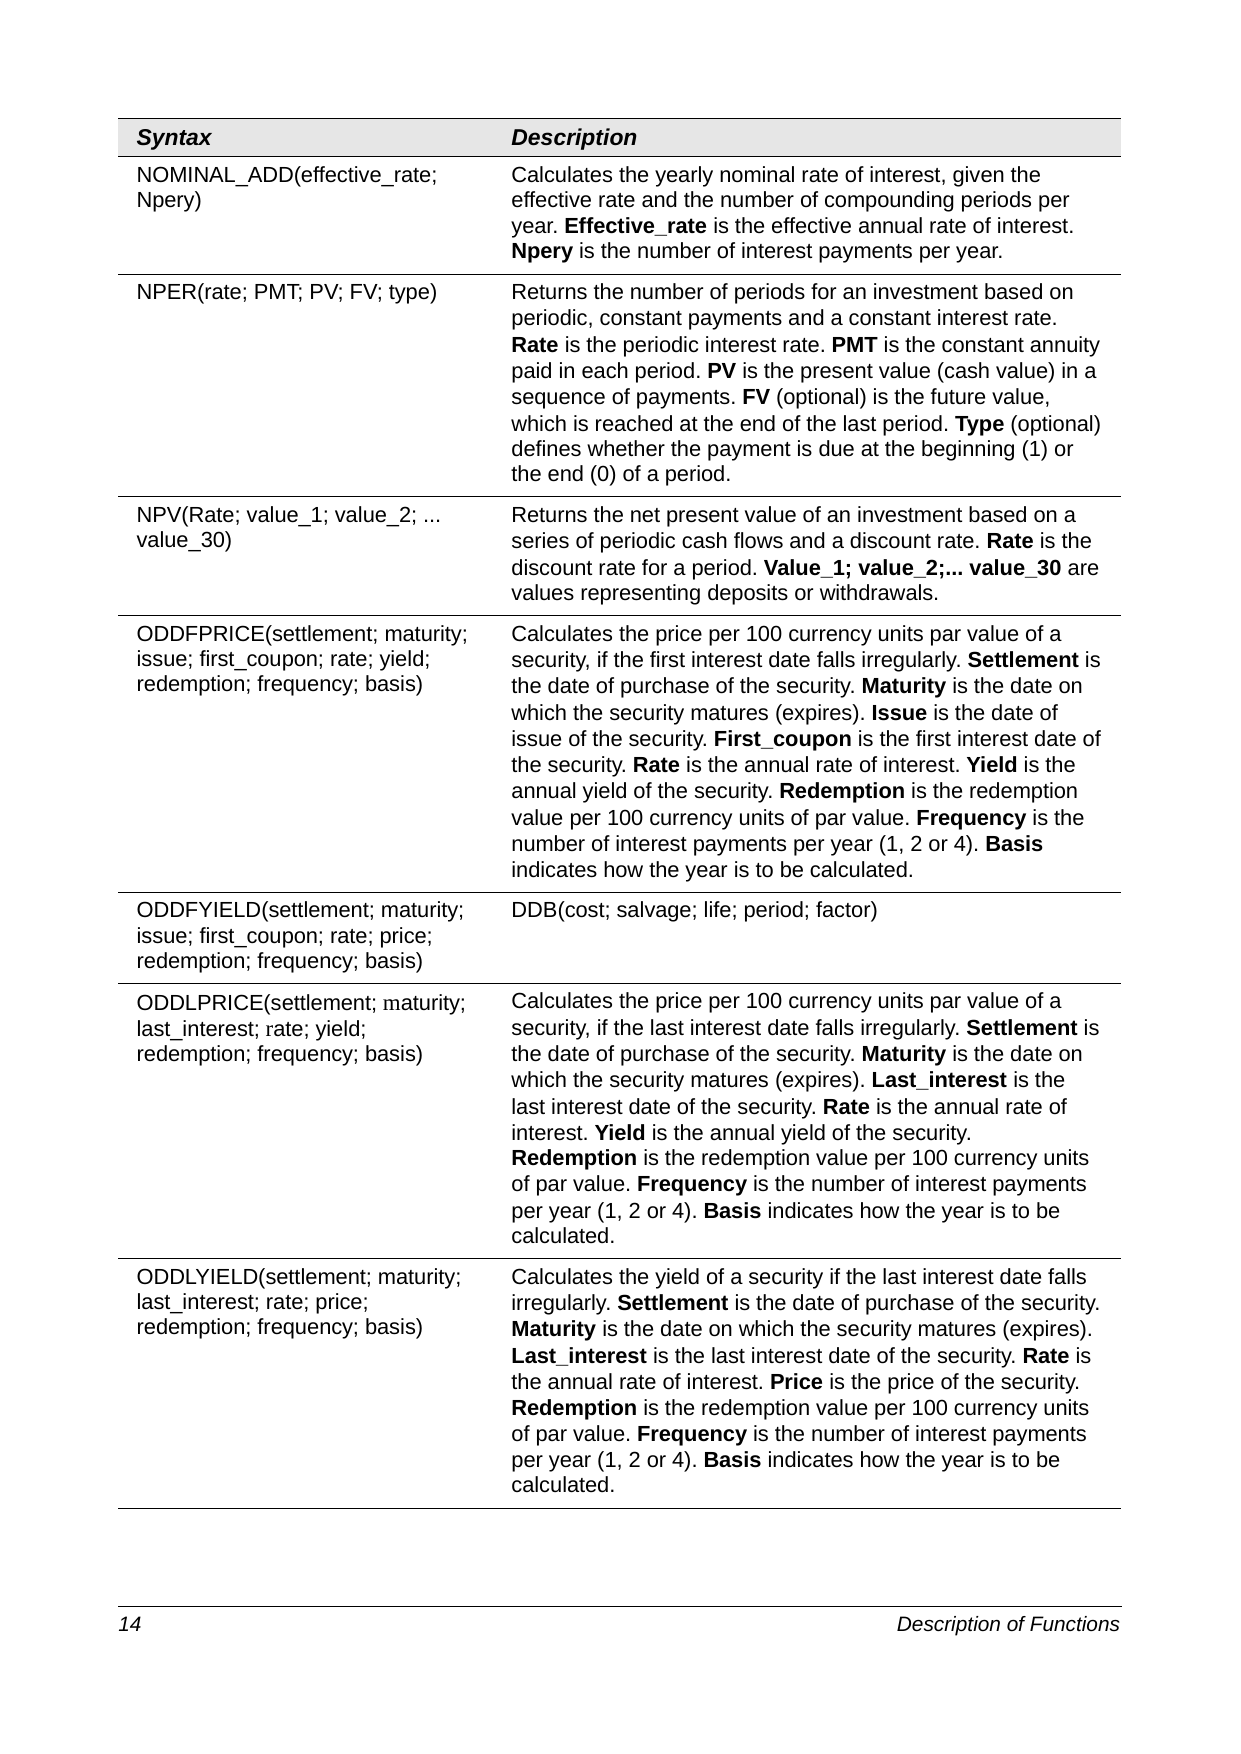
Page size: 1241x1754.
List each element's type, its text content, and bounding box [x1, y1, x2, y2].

table_cell ODDFYIELD(settlement; maturity; issue; first_coupon; rate; price; redemption; frequency; basis) [118, 893, 493, 983]
table_cell NPV(Rate; value_1; value_2; ... value_30) [118, 497, 493, 615]
table_cell NPER(rate; PMT; PV; FV; type) [118, 275, 493, 496]
table_cell NOMINAL_ADD(effective_rate; Npery) [118, 157, 493, 273]
table_cell Calculates the price per 100 currency units par value of a security, if the last interest date falls irregularly. Settlement is the date of purchase of the security. Maturity is the date on which the security matures (expires). Last_interest is the last interest date of the security. Rate is the annual rate of interest. Yield is the annual yield of the security. Redemption is the redemption value per 100 currency units of par value. Frequency is the number of interest payments per year (1, 2 or 4). Basis indicates how the year is to be calculated. [493, 984, 1121, 1258]
table_cell ODDLPRICE(settlement; maturity; last_interest; rate; yield; redemption; frequency; basis) [118, 984, 493, 1258]
table_cell Calculates the price per 100 currency units par value of a security, if the first interest date falls irregularly. Settlement is the date of purchase of the security. Maturity is the date on which the security matures (expires). Issue is the date of issue of the security. First_coupon is the first interest date of the security. Rate is the annual rate of interest. Yield is the annual yield of the security. Redemption is the redemption value per 100 currency units of par value. Frequency is the number of interest payments per year (1, 2 or 4). Basis indicates how the year is to be calculated. [493, 616, 1121, 892]
table_header Description [493, 119, 1121, 156]
table_cell ODDLYIELD(settlement; maturity; last_interest; rate; price; redemption; frequency; basis) [118, 1259, 493, 1507]
table_cell ODDFPRICE(settlement; maturity; issue; first_coupon; rate; yield; redemption; frequency; basis) [118, 616, 493, 892]
table_cell DDB(cost; salvage; life; period; factor) [493, 893, 1121, 983]
table_cell Returns the net present value of an investment based on a series of periodic cash flows and a discount rate. Rate is the discount rate for a period. Value_1; value_2;... value_30 are values representing deposits or withdrawals. [493, 497, 1121, 615]
table_cell Calculates the yearly nominal rate of interest, given the effective rate and the number of compounding periods per year. Effective_rate is the effective annual rate of interest. Npery is the number of interest payments per year. [493, 157, 1121, 273]
table_cell Calculates the yield of a security if the last interest date falls irregularly. Settlement is the date of purchase of the security. Maturity is the date on which the security matures (expires). Last_interest is the last interest date of the security. Rate is the annual rate of interest. Price is the price of the security. Redemption is the redemption value per 100 currency units of par value. Frequency is the number of interest payments per year (1, 2 or 4). Basis indicates how the year is to be calculated. [493, 1259, 1121, 1507]
table_cell Returns the number of periods for an investment based on periodic, constant payments and a constant interest rate. Rate is the periodic interest rate. PMT is the constant annuity paid in each period. PV is the present value (cash value) in a sequence of payments. FV (optional) is the future value, which is reached at the end of the last period. Type (optional) defines whether the payment is due at the beginning (1) or the end (0) of a period. [493, 275, 1121, 496]
table_header Syntax [118, 119, 493, 156]
